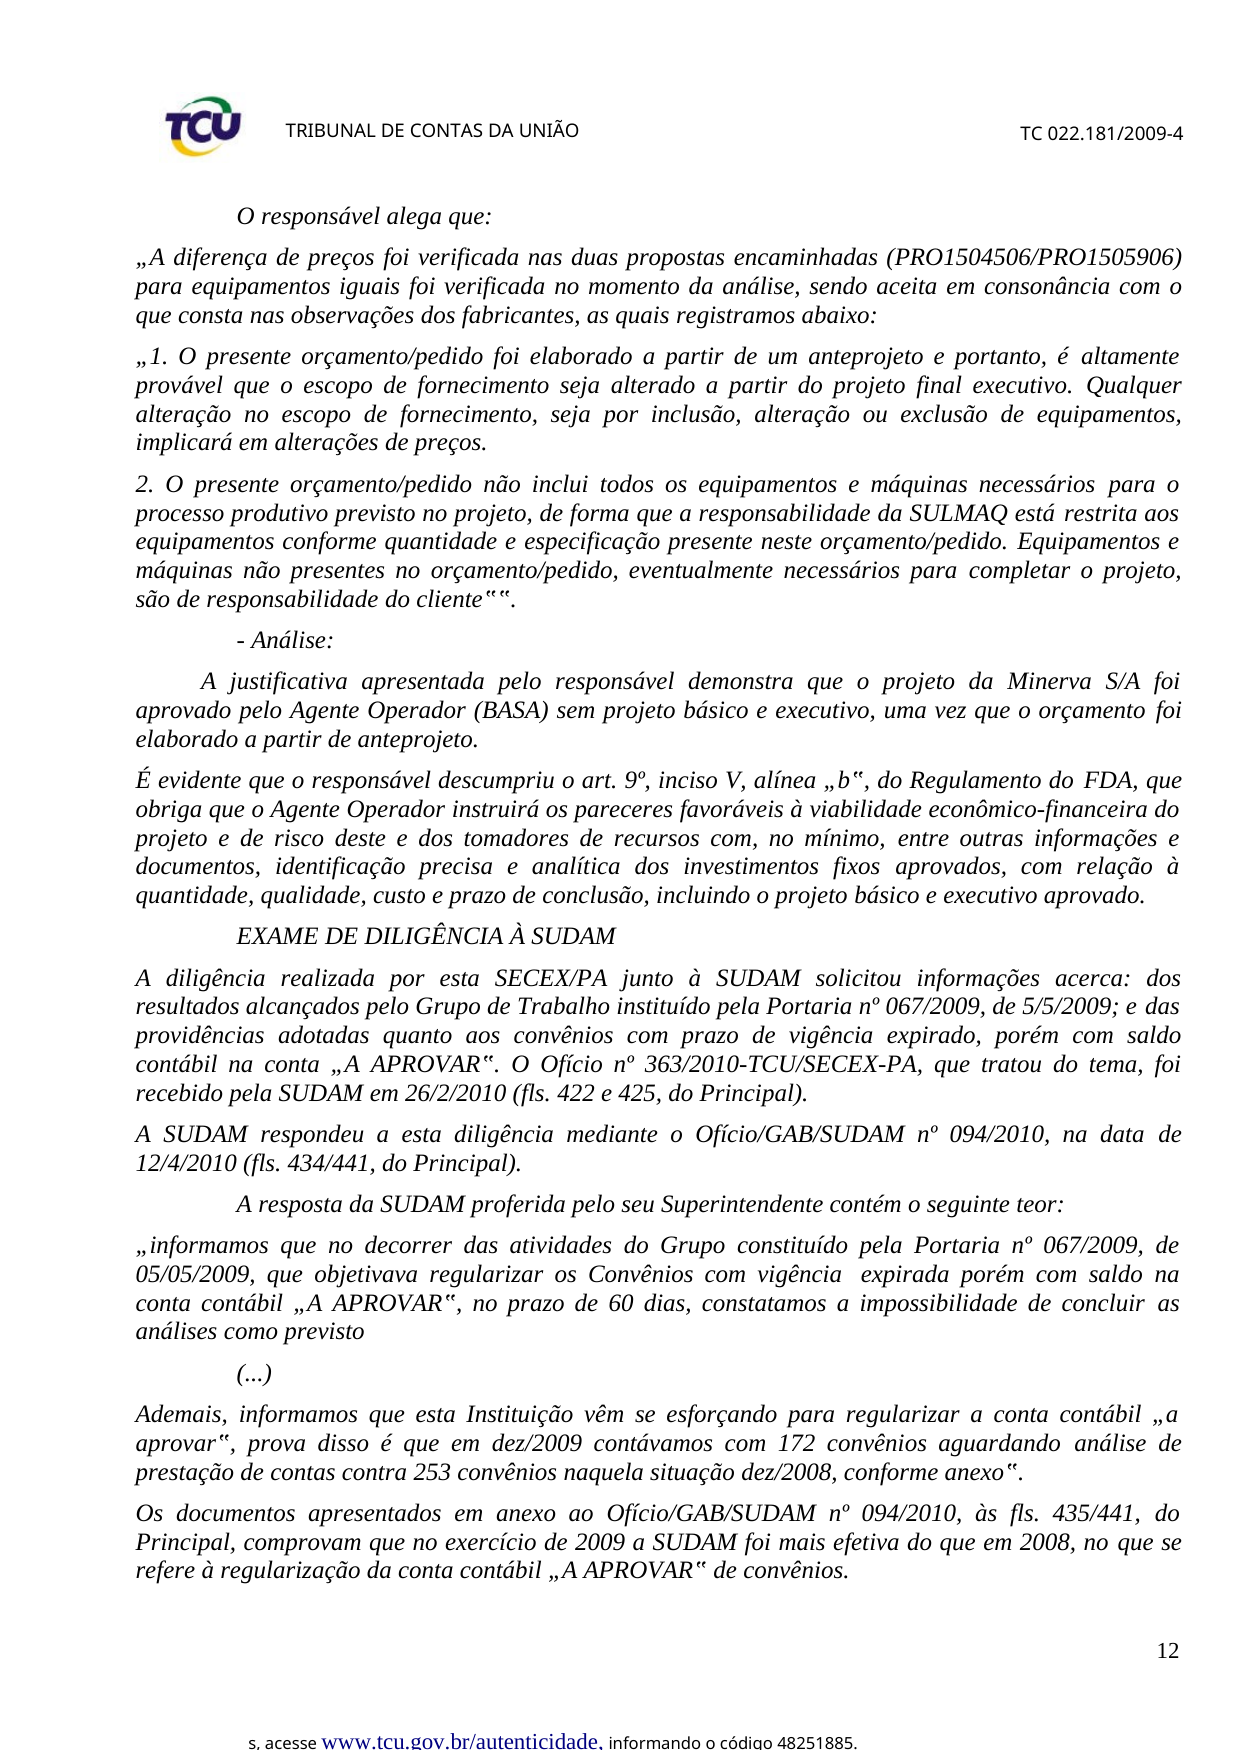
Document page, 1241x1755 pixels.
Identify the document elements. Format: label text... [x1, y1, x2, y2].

text O responsável alega que: [236, 201, 1193, 230]
text A justificativa apresentada pelo responsável demonstra que o projeto da Minerva S/A foi aprovado pelo Agente Operador (BASA) sem projeto básico e executivo, uma vez que o orçamento foi elaborado a partir de anteprojeto. [135, 666, 1182, 753]
text Ademais, informamos que esta Instituição vêm se esforçando para regularizar a conta contábil „a aprovar‟, prova disso é que em dez/2009 contávamos com 172 convênios aguardando análise de prestação de contas contra 253 convênios naquela situação dez/2008, conforme anexo‟. [135, 1399, 1182, 1485]
list Análise: [236, 625, 1193, 654]
text „informamos que no decorrer das atividades do Grupo constituído pela Portaria nº 067/2009, de 05/05/2009, que objetivava regularizar os Convênios com vigência expirada porém com saldo na conta contábil „A APROVAR‟, no prazo de 60 dias, constatamos a impossibilidade de concluir as análises como previsto [135, 1230, 1182, 1345]
text „A diferença de preços foi verificada nas duas propostas encaminhadas (PRO1504506/PRO1505906) para equipamentos iguais foi verificada no momento da análise, sendo aceita em consonância com o que consta nas observações dos fabricantes, as quais registramos abaixo: [135, 242, 1182, 329]
text A diligência realizada por esta SECEX/PA junto à SUDAM solicitou informações acerca: dos resultados alcançados pelo Grupo de Trabalho instituído pela Portaria nº 067/2009, de 5/5/2009; e das providências adotadas quanto aos convênios com prazo de vigência expirado, porém com saldo contábil na conta „A APROVAR‟. O Ofício nº 363/2010-TCU/SECEX-PA, que tratou do tema, foi recebido pela SUDAM em 26/2/2010 (fls. 422 e 425, do Principal). [135, 963, 1182, 1106]
text EXAME DE DILIGÊNCIA À SUDAM [236, 921, 1193, 950]
text „1. O presente orçamento/pedido foi elaborado a partir de um anteprojeto e portanto, é altamente provável que o escopo de fornecimento seja alterado a partir do projeto final executivo. Qualquer alteração no escopo de fornecimento, seja por inclusão, alteração ou exclusão de equipamentos, implicará em alterações de preços. [135, 341, 1182, 456]
text A resposta da SUDAM proferida pelo seu Superintendente contém o seguinte teor: [236, 1189, 1193, 1218]
text 2. O presente orçamento/pedido não inclui todos os equipamentos e máquinas necessários para o processo produtivo previsto no projeto, de forma que a responsabilidade da SULMAQ está restrita aos equipamentos conforme quantidade e especificação presente neste orçamento/pedido. Equipamentos e máquinas não presentes no orçamento/pedido, eventualmente necessários para completar o projeto, são de responsabilidade do cliente‟‟. [135, 469, 1182, 613]
text (...) [236, 1358, 1193, 1387]
text É evidente que o responsável descumpriu o art. 9º, inciso V, alínea „b‟, do Regulamento do FDA, que obriga que o Agente Operador instruirá os pareceres favoráveis à viabilidade econômico-financeira do projeto e de risco deste e dos tomadores de recursos com, no mínimo, entre outras informações e documentos, identificação precisa e analítica dos investimentos fixos aprovados, com relação à quantidade, qualidade, custo e prazo de conclusão, incluindo o projeto básico e executivo aprovado. [135, 765, 1182, 909]
text A SUDAM respondeu a esta diligência mediante o Ofício/GAB/SUDAM nº 094/2010, na data de 12/4/2010 (fls. 434/441, do Principal). [135, 1119, 1182, 1176]
text Os documentos apresentados em anexo ao Ofício/GAB/SUDAM nº 094/2010, às fls. 435/441, do Principal, comprovam que no exercício de 2009 a SUDAM foi mais efetiva do que em 2008, no que se refere à regularização da conta contábil „A APROVAR‟ de convênios. [135, 1498, 1182, 1584]
